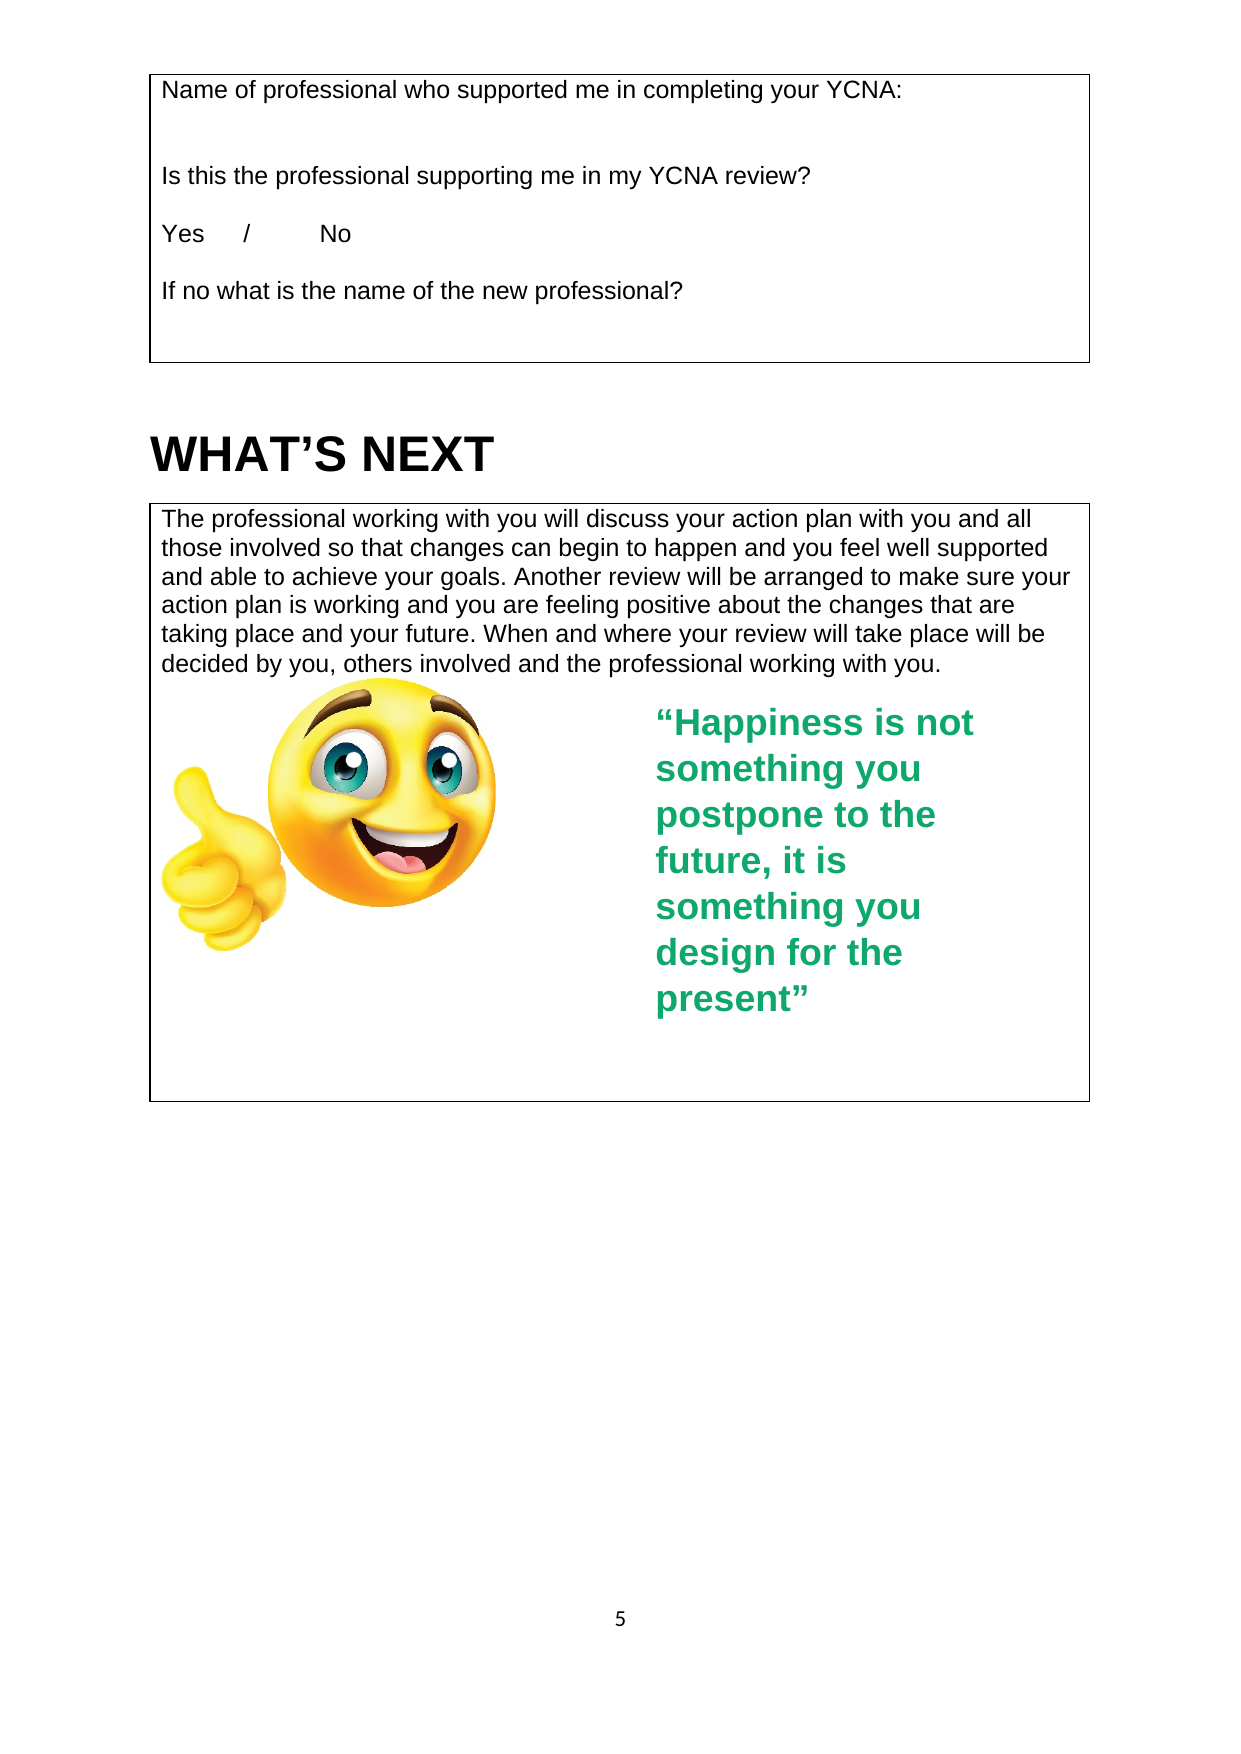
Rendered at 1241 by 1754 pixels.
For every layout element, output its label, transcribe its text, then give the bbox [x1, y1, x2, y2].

table_header The professional working with you will discuss your action plan with you and all those involved so that changes can begin to happen and you feel well supported and able to achieve your goals. Another review will be arranged to make sure your action plan is working and you are feeling positive about the changes that are taking place and your future. When and where your review will take place will be decided by you, others involved and the professional working with you. [151, 504, 1089, 1101]
text WHAT’S NEXT [150, 363, 1090, 482]
table_header Name of professional who supported me in completing your YCNA: Is this the professional supporting me in my YCNA review? Yes / No If no what is the name of the new professional? [151, 75, 1089, 362]
